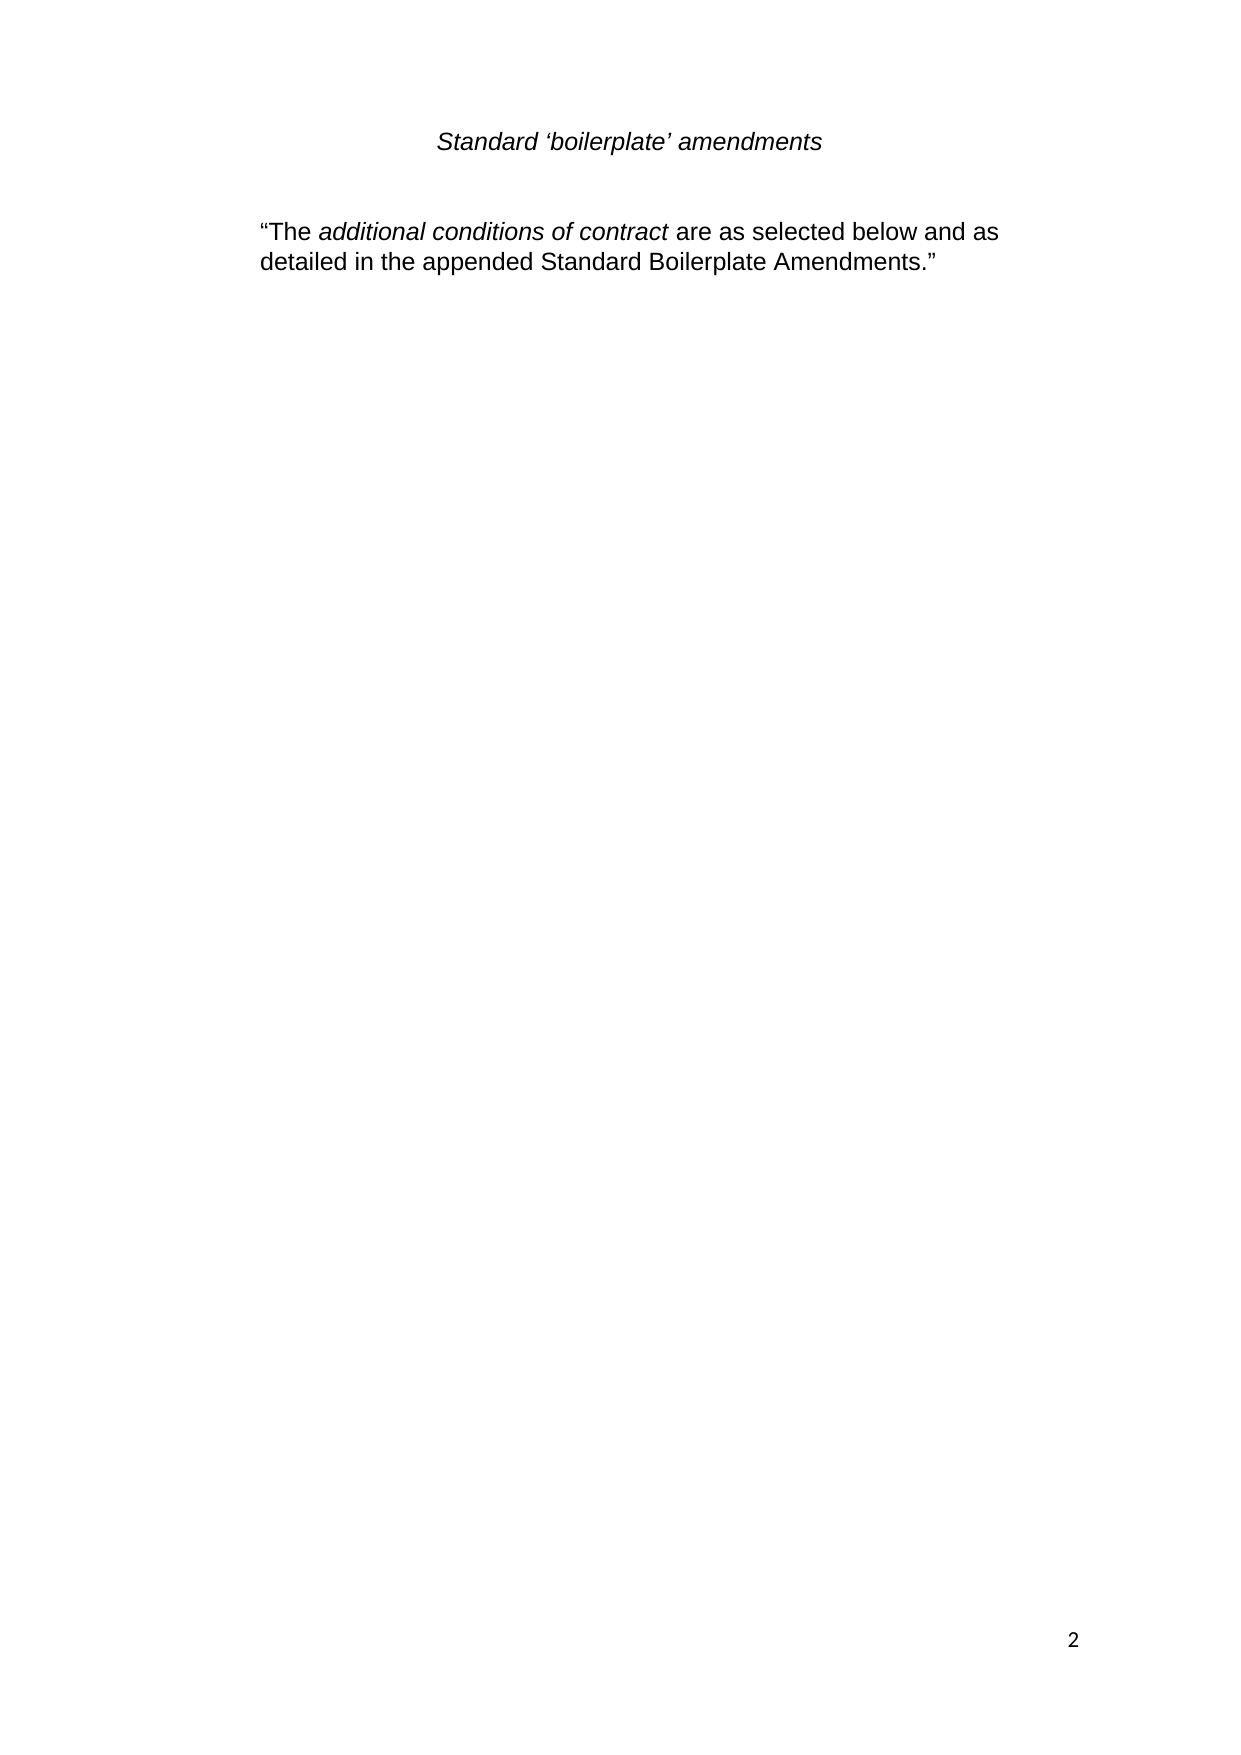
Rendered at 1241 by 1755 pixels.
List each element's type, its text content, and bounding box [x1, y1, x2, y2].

text “The additional conditions of contract are as selected below and as detailed in the appended Standard Boilerplate Amendments.” [260, 217, 1059, 276]
